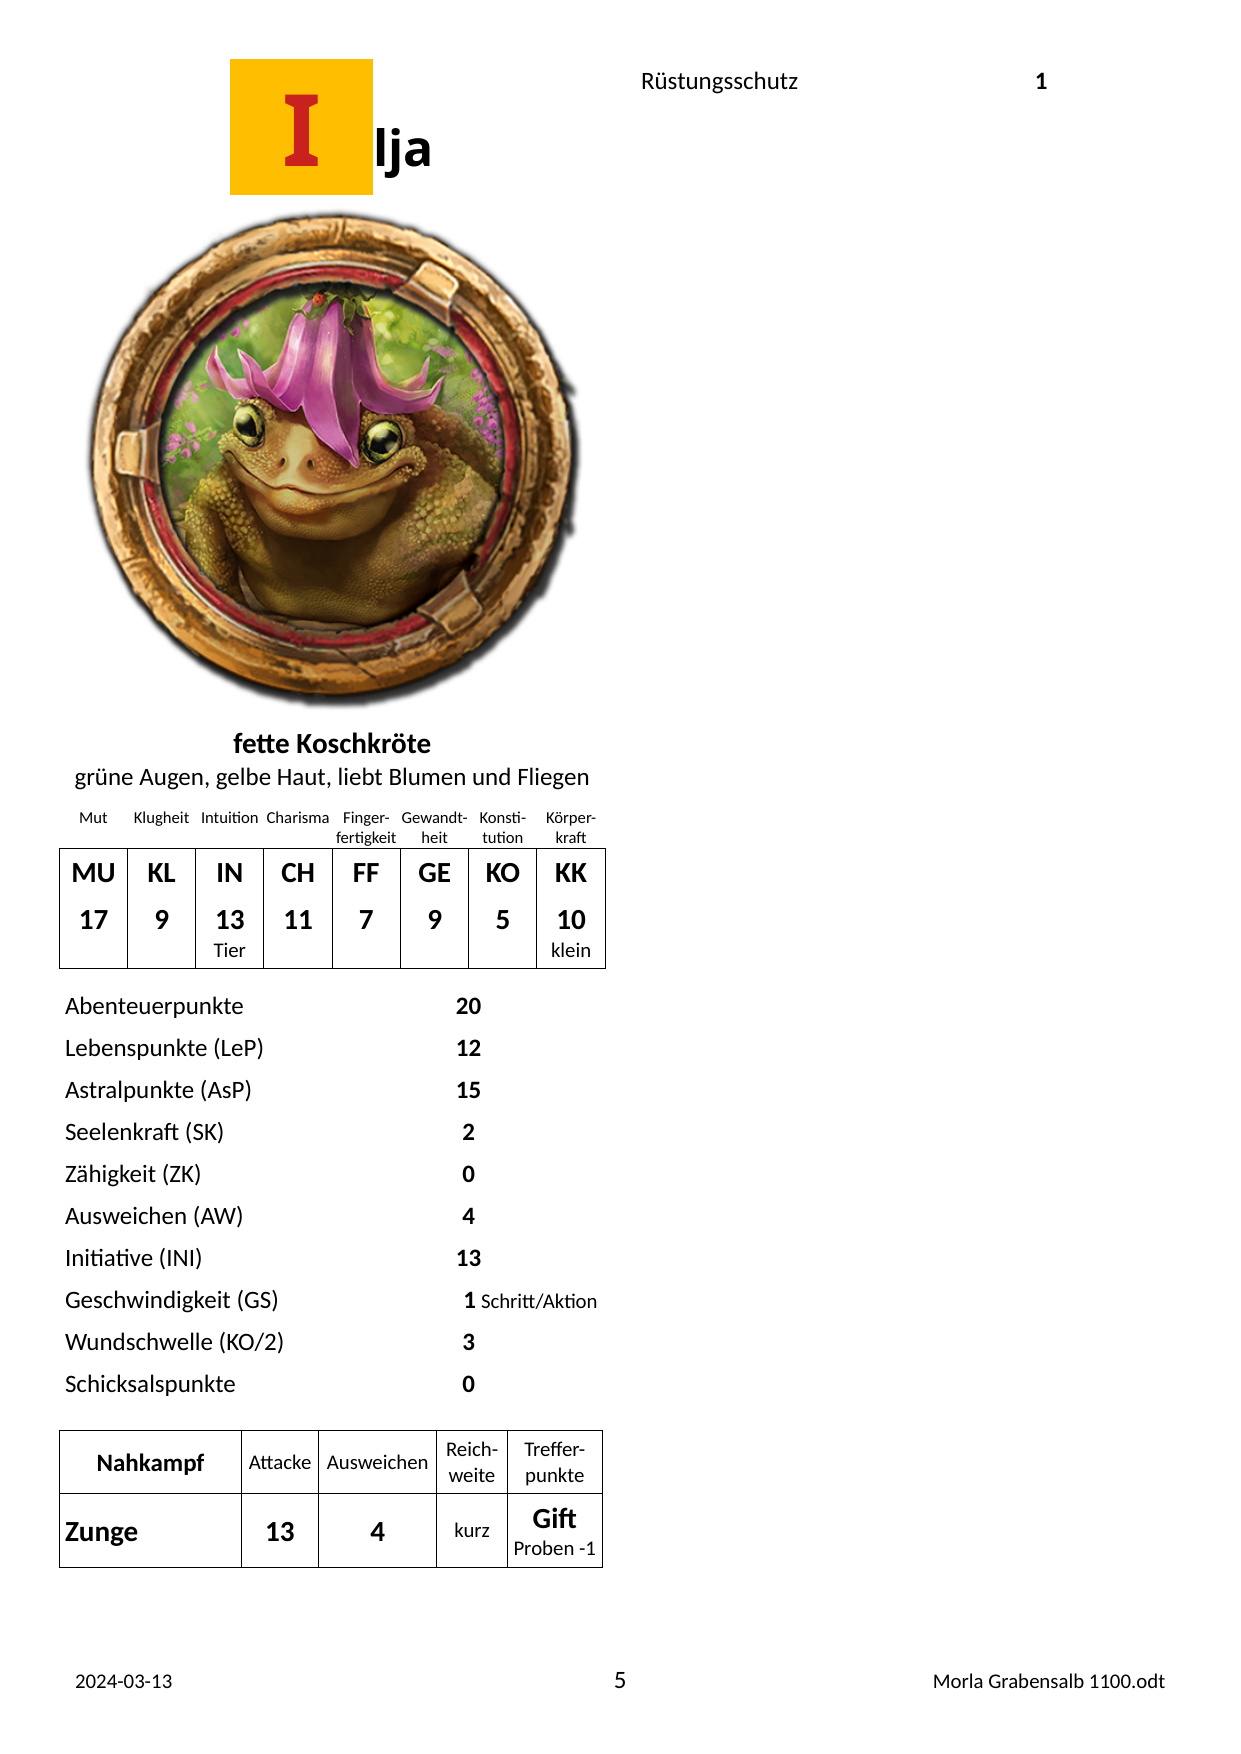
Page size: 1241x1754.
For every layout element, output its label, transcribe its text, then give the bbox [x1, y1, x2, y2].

table_header Nahkampf [60, 1431, 241, 1493]
table_cell Gift Proben -1 [508, 1494, 602, 1567]
table_header 20 [331, 985, 605, 1027]
table_header Mut [59, 807, 127, 848]
table_cell 4 [331, 1195, 605, 1236]
table_cell 9 [401, 896, 468, 968]
table_header 1 [901, 59, 1181, 101]
table_header MU [60, 849, 127, 896]
table_cell 12 [331, 1027, 605, 1068]
table_cell Geschwindigkeit (GS) [59, 1279, 331, 1320]
table_cell 5 [469, 896, 536, 968]
table_cell 4 [319, 1494, 436, 1567]
picture [67, 195, 598, 726]
table_header Attacke [242, 1431, 318, 1493]
table_cell Seelenkraft (SK) [59, 1111, 331, 1152]
table_cell 13 [331, 1236, 605, 1278]
table_cell 17 [60, 896, 127, 968]
table_header Konsti-tution [469, 807, 537, 848]
table_cell 15 [331, 1069, 605, 1111]
table_header Charisma [264, 807, 332, 848]
table_header Gewandt-heit [400, 807, 468, 848]
table_header Abenteuerpunkte [59, 985, 331, 1027]
table_header CH [264, 849, 332, 896]
table_cell Initiative (INI) [59, 1236, 331, 1278]
table_cell 13 [242, 1494, 318, 1567]
table_cell 13 Tier [196, 896, 263, 968]
table_cell 1 Schritt/Aktion [331, 1279, 605, 1320]
table_header Körper-kraft [537, 807, 605, 848]
table_header Intuition [196, 807, 264, 848]
table_header Rüstungsschutz [635, 59, 901, 101]
table_cell Zunge [60, 1494, 241, 1567]
table_header Reich- weite [437, 1431, 507, 1493]
table_header FF [333, 849, 400, 896]
table_header GE [401, 849, 468, 896]
table_cell Astralpunkte (AsP) [59, 1069, 331, 1111]
table_cell Zähigkeit (ZK) [59, 1153, 331, 1194]
table_cell 0 [331, 1153, 605, 1194]
table_header KO [469, 849, 536, 896]
table_header KK [537, 849, 605, 896]
table_cell Ausweichen (AW) [59, 1195, 331, 1236]
table_header Treffer- punkte [508, 1431, 602, 1493]
table_header Finger-fertigkeit [332, 807, 400, 848]
table_header KL [128, 849, 195, 896]
table_header Ausweichen [319, 1431, 436, 1493]
text I lja [59, 59, 605, 195]
table_cell 11 [264, 896, 332, 968]
table_cell Schicksalspunkte [59, 1363, 331, 1404]
table_cell Wundschwelle (KO/2) [59, 1320, 331, 1362]
table_header IN [196, 849, 263, 896]
table_cell Lebenspunkte (LeP) [59, 1027, 331, 1068]
table_cell 10 klein [537, 896, 605, 968]
table_cell 7 [333, 896, 400, 968]
table_cell 3 [331, 1320, 605, 1362]
table_cell 2 [331, 1111, 605, 1152]
table_cell 0 [331, 1363, 605, 1404]
table_cell kurz [437, 1494, 507, 1567]
table_header Klugheit [127, 807, 196, 848]
table_cell 9 [128, 896, 195, 968]
text fette Koschkröte grüne Augen, gelbe Haut, liebt Blumen und Fliegen [59, 195, 605, 792]
